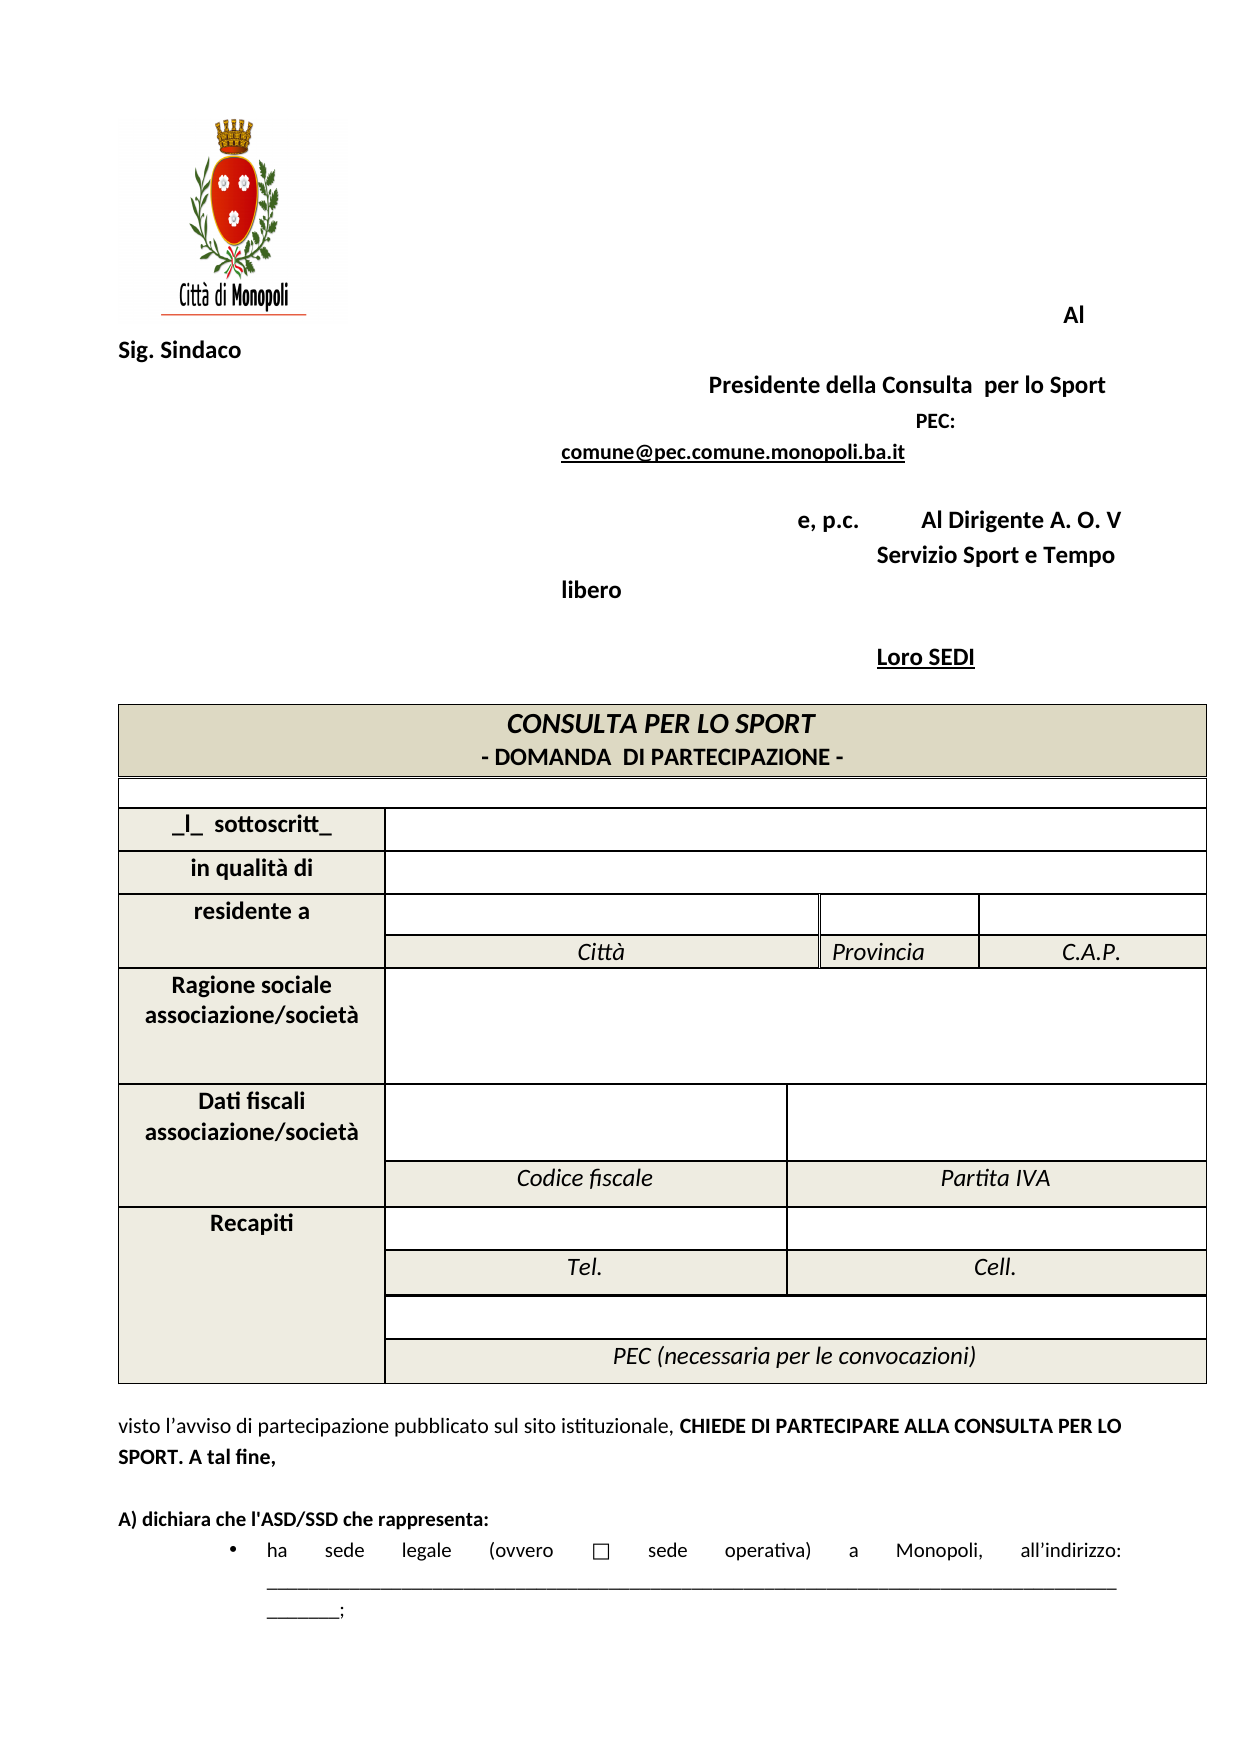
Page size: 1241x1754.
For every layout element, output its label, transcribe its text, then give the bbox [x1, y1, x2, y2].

text e, p.c. Al Dirigente A. O. V [561, 504, 1122, 534]
table_cell Provincia [821, 936, 978, 967]
text Al Sig. Sindaco [118, 118, 1122, 364]
table_cell C.A.P. [980, 936, 1206, 967]
table_cell [386, 852, 1206, 893]
text Loro SEDI [561, 641, 1122, 672]
text Presidente della Consulta per lo Sport [118, 369, 1122, 399]
table_cell Ragione sociale associazione/società [119, 969, 384, 1083]
table_cell in qualità di [119, 852, 384, 893]
text A) dichiara che l'ASD/SSD che rappresenta: [118, 1506, 1122, 1531]
table_cell Partita IVA [788, 1162, 1206, 1206]
table_cell PEC (necessaria per le convocazioni) [386, 1340, 1206, 1383]
table_cell [386, 1208, 786, 1249]
table_cell Tel. [386, 1251, 786, 1294]
text PEC: comune@pec.comune.monopoli.ba.it [561, 404, 1122, 465]
table_cell [386, 969, 1206, 1083]
table_cell [821, 895, 978, 934]
table_cell Recapiti [119, 1208, 384, 1383]
table_cell [386, 1085, 786, 1160]
table_cell [119, 779, 1206, 807]
table_cell [386, 1297, 1206, 1338]
text Servizio Sport e Tempo libero [561, 539, 1122, 604]
list ha sede legale (ovvero □ sede operativa) a Monopoli, all’indirizzo: _________________________________________________________________________________________; [229, 1535, 1122, 1622]
table_cell [386, 809, 1206, 850]
table_cell _l_ sottoscritt_ [119, 809, 384, 850]
table_cell residente a [119, 895, 384, 967]
table_cell Codice fiscale [386, 1162, 786, 1206]
table_cell [788, 1208, 1206, 1249]
table_cell Dati fiscali associazione/società [119, 1085, 384, 1206]
table_header CONSULTA PER LO SPORT - DOMANDA DI PARTECIPAZIONE - [119, 705, 1206, 776]
text visto l’avviso di partecipazione pubblicato sul sito istituzionale, CHIEDE DI PARTECIPARE ALLA CONSULTA PER LO SPORT. A tal fine, [118, 1412, 1122, 1470]
table_cell [386, 895, 818, 934]
table_cell Cell. [788, 1251, 1206, 1294]
table_cell [980, 895, 1206, 934]
table_cell Città [386, 936, 818, 967]
table_cell [788, 1085, 1206, 1160]
